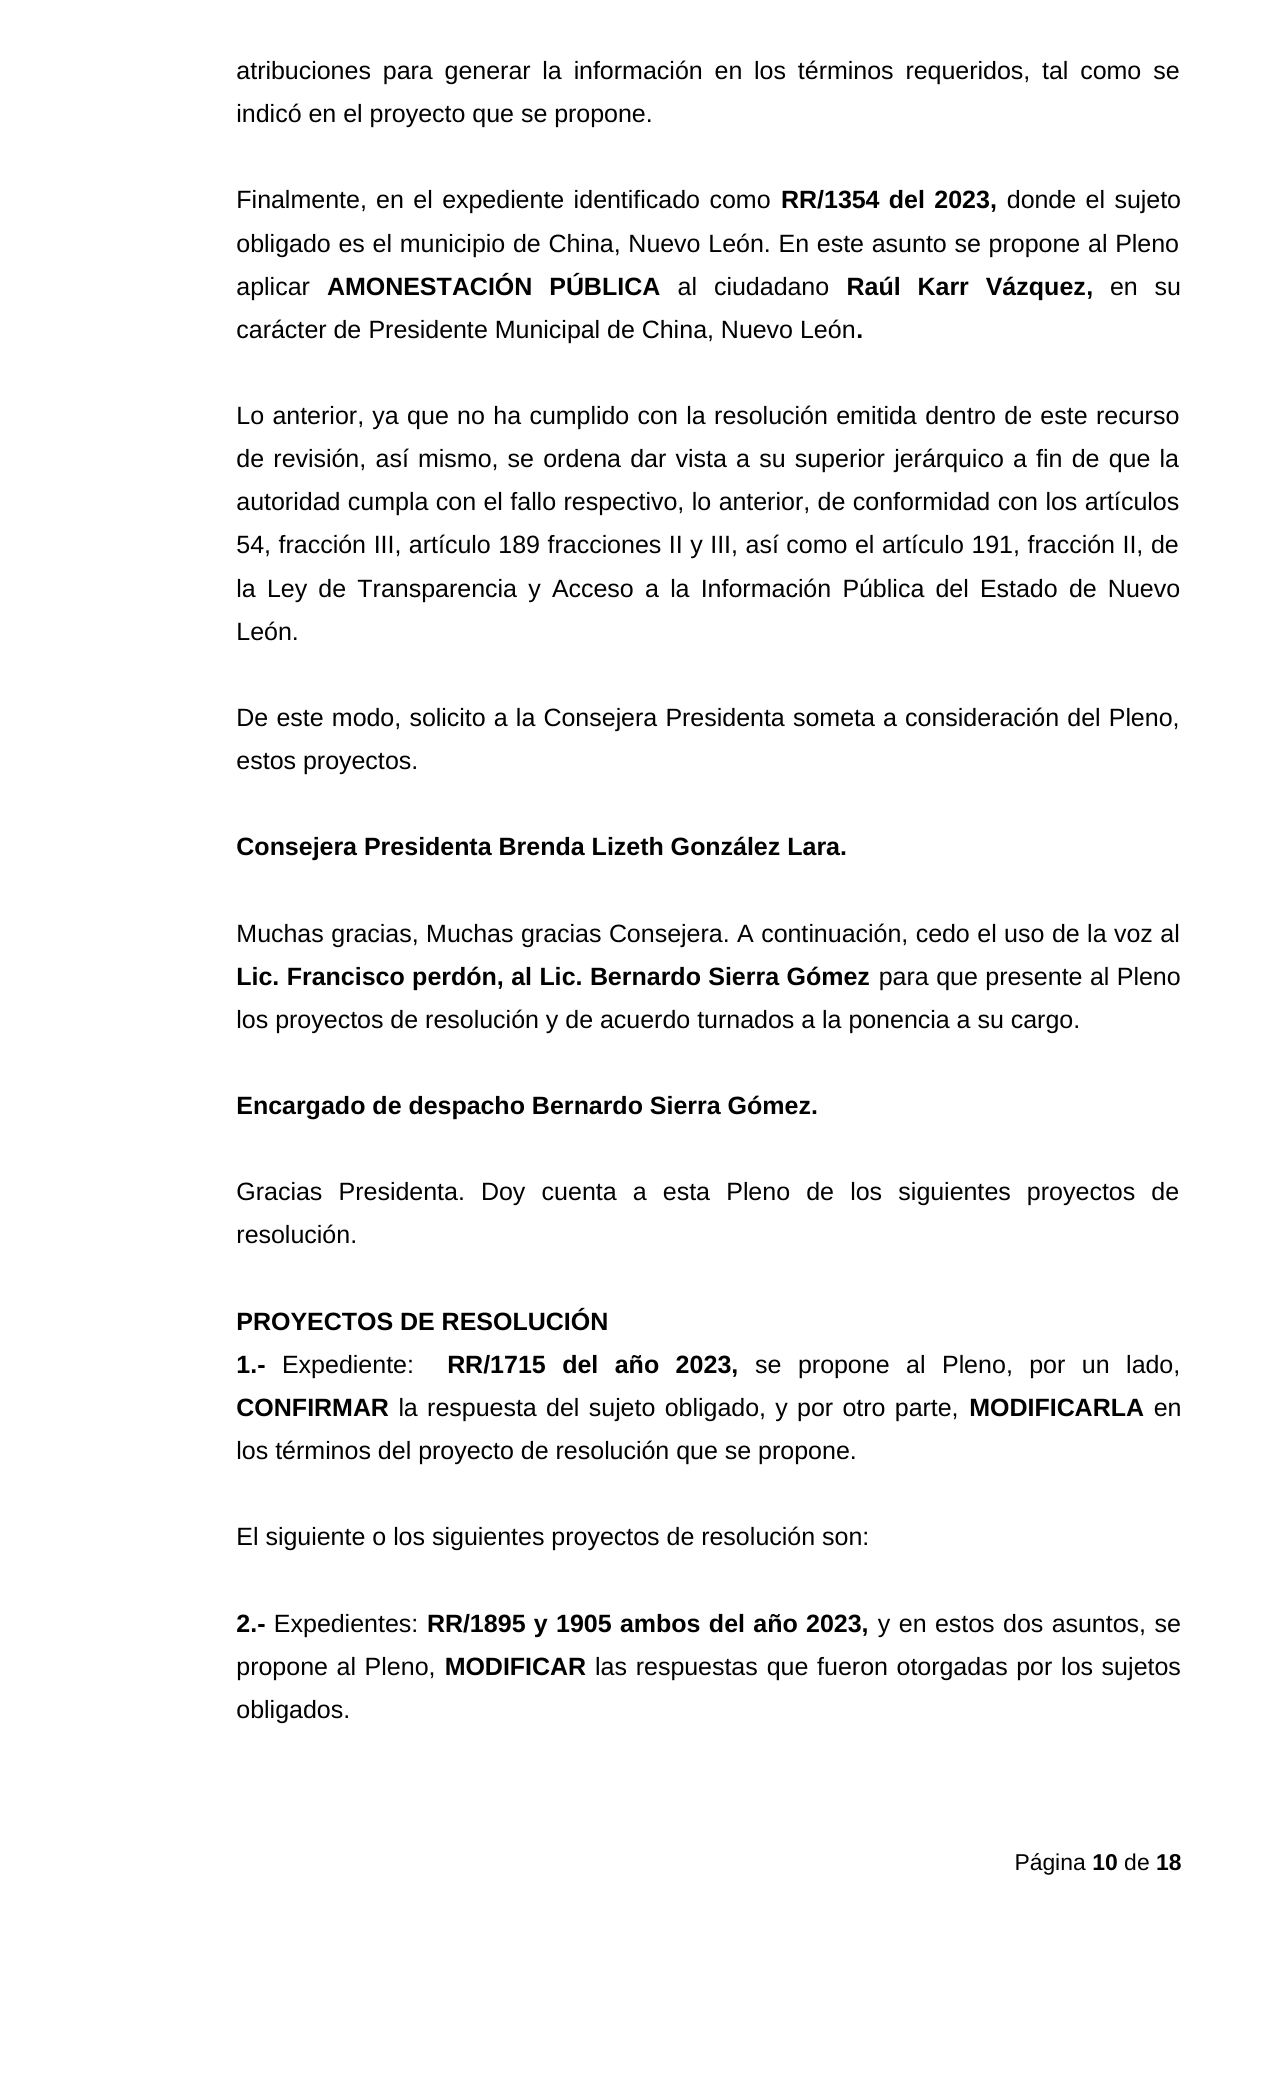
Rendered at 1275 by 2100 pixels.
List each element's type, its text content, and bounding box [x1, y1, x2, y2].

text El siguiente o los siguientes proyectos de resolución son: [236, 1522, 1181, 1551]
text Finalmente, en el expediente identificado como RR/1354 del 2023, donde el sujeto obligado es el municipio de China, Nuevo León. En este asunto se propone al Pleno aplicar AMONESTACIÓN PÚBLICA al ciudadano Raúl Karr Vázquez, en su carácter de Presidente Municipal de China, Nuevo León. [236, 186, 1181, 344]
text De este modo, solicito a la Consejera Presidenta someta a consideración del Pleno, estos proyectos. [236, 703, 1181, 775]
text PROYECTOS DE RESOLUCIÓN [236, 1307, 1181, 1336]
text atribuciones para generar la información en los términos requeridos, tal como se indicó en el proyecto que se propone. [236, 56, 1181, 128]
text 2.- Expedientes: RR/1895 y 1905 ambos del año 2023, y en estos dos asuntos, se propone al Pleno, MODIFICAR las respuestas que fueron otorgadas por los sujetos obligados. [236, 1609, 1181, 1724]
text Gracias Presidenta. Doy cuenta a esta Pleno de los siguientes proyectos de resolución. [236, 1177, 1181, 1249]
text Consejera Presidenta Brenda Lizeth González Lara. [236, 832, 1181, 861]
text Lo anterior, ya que no ha cumplido con la resolución emitida dentro de este recurso de revisión, así mismo, se ordena dar vista a su superior jerárquico a fin de que la autoridad cumpla con el fallo respectivo, lo anterior, de conformidad con los artículos 54, fracción III, artículo 189 fracciones II y III, así como el artículo 191, fracción II, de la Ley de Transparencia y Acceso a la Información Pública del Estado de Nuevo León. [236, 401, 1181, 646]
text Encargado de despacho Bernardo Sierra Gómez. [236, 1091, 1181, 1120]
text 1.- Expediente: RR/1715 del año 2023, se propone al Pleno, por un lado, CONFIRMAR la respuesta del sujeto obligado, y por otro parte, MODIFICARLA en los términos del proyecto de resolución que se propone. [236, 1350, 1181, 1465]
text Muchas gracias, Muchas gracias Consejera. A continuación, cedo el uso de la voz al Lic. Francisco perdón, al Lic. Bernardo Sierra Gómez para que presente al Pleno los proyectos de resolución y de acuerdo turnados a la ponencia a su cargo. [236, 919, 1181, 1034]
